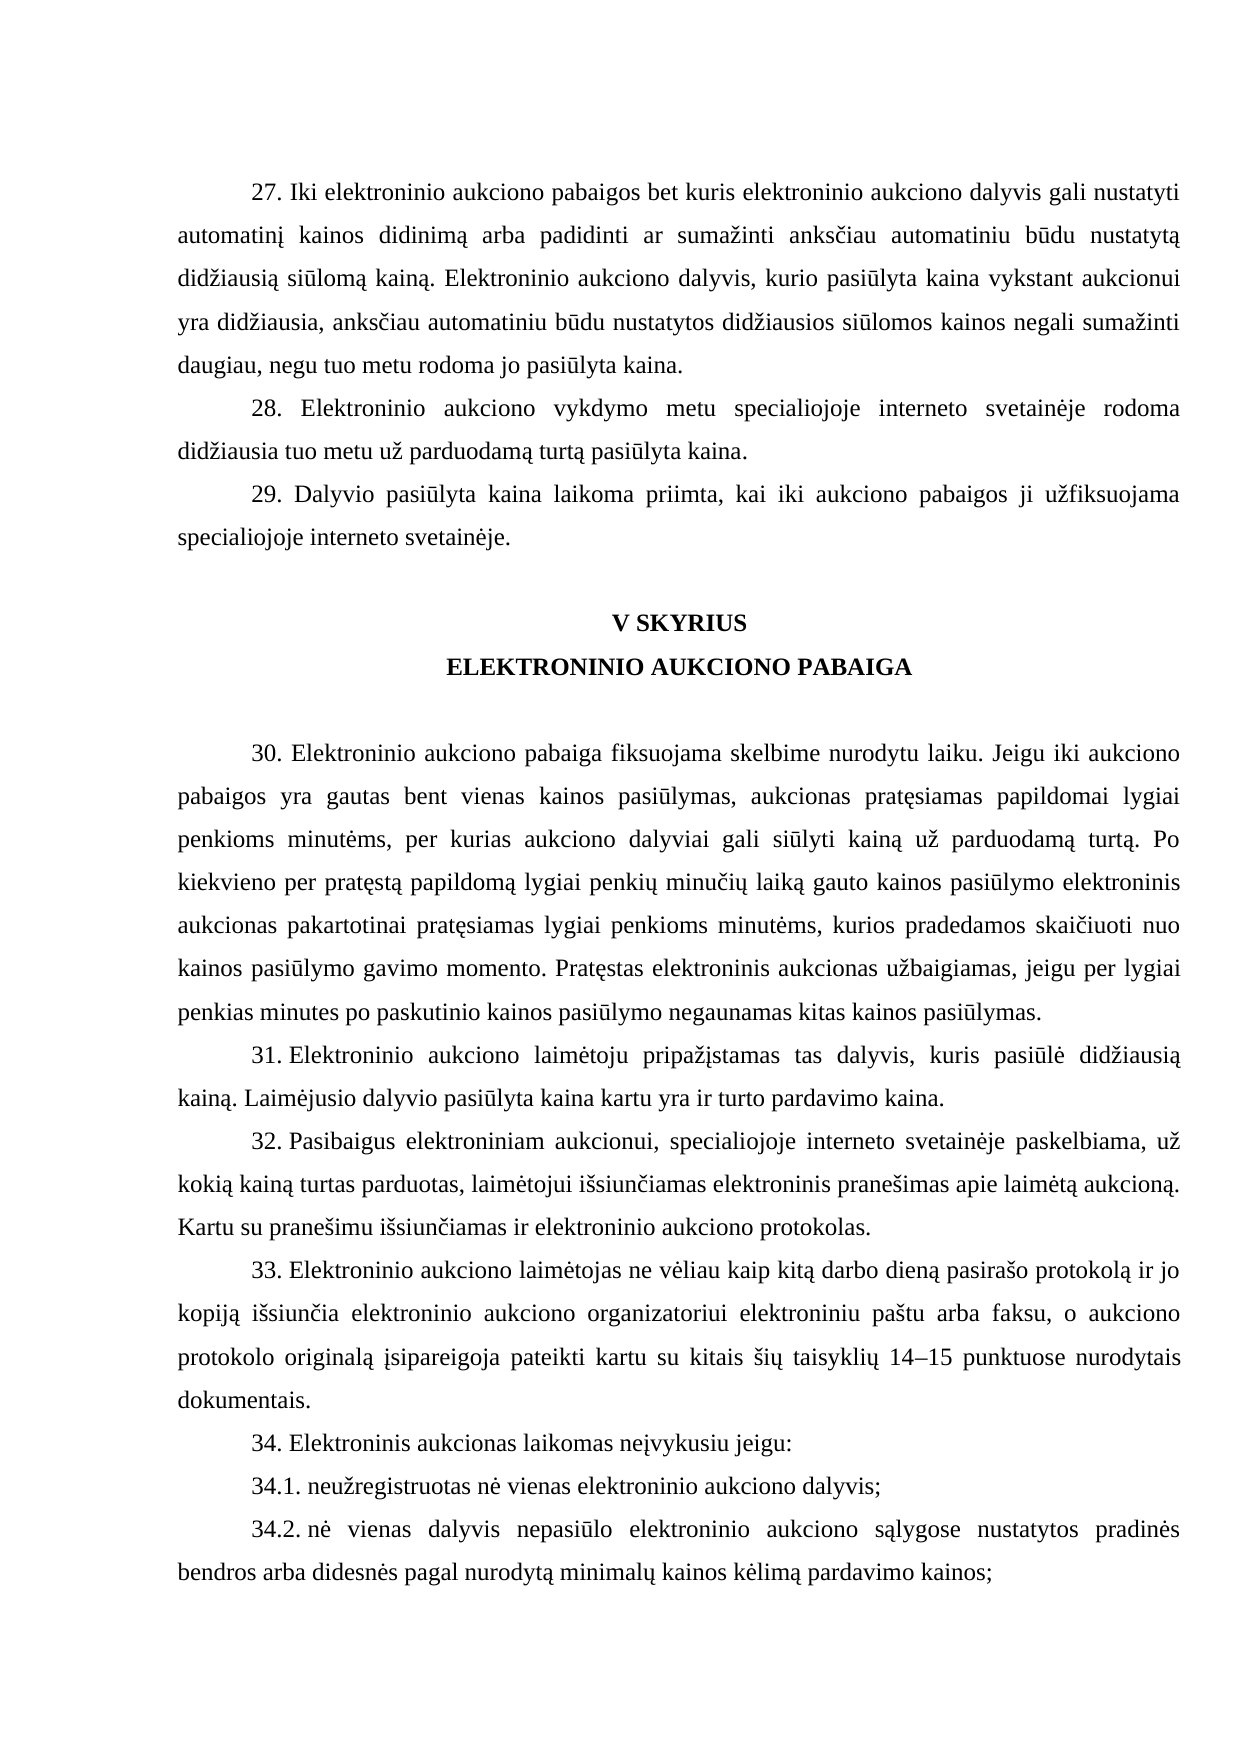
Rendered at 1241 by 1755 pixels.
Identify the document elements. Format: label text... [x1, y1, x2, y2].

text 34.1. neužregistruotas nė vienas elektroninio aukciono dalyvis; [177, 1471, 1181, 1500]
text 31. Elektroninio aukciono laimėtoju pripažįstamas tas dalyvis, kuris pasiūlė didžiausią kainą. Laimėjusio dalyvio pasiūlyta kaina kartu yra ir turto pardavimo kaina. [177, 1040, 1181, 1112]
text 34. Elektroninis aukcionas laikomas neįvykusiu jeigu: [177, 1428, 1181, 1457]
text 29. Dalyvio pasiūlyta kaina laikoma priimta, kai iki aukciono pabaigos ji užfiksuojama specialiojoje interneto svetainėje. [177, 479, 1181, 551]
text V SKYRIUS [177, 608, 1181, 637]
text 30. Elektroninio aukciono pabaiga fiksuojama skelbime nurodytu laiku. Jeigu iki aukciono pabaigos yra gautas bent vienas kainos pasiūlymas, aukcionas pratęsiamas papildomai lygiai penkioms minutėms, per kurias aukciono dalyviai gali siūlyti kainą už parduodamą turtą. Po kiekvieno per pratęstą papildomą lygiai penkių minučių laiką gauto kainos pasiūlymo elektroninis aukcionas pakartotinai pratęsiamas lygiai penkioms minutėms, kurios pradedamos skaičiuoti nuo kainos pasiūlymo gavimo momento. Pratęstas elektroninis aukcionas užbaigiamas, jeigu per lygiai penkias minutes po paskutinio kainos pasiūlymo negaunamas kitas kainos pasiūlymas. [177, 738, 1181, 1025]
text 27. Iki elektroninio aukciono pabaigos bet kuris elektroninio aukciono dalyvis gali nustatyti automatinį kainos didinimą arba padidinti ar sumažinti anksčiau automatiniu būdu nustatytą didžiausią siūlomą kainą. Elektroninio aukciono dalyvis, kurio pasiūlyta kaina vykstant aukcionui yra didžiausia, anksčiau automatiniu būdu nustatytos didžiausios siūlomos kainos negali sumažinti daugiau, negu tuo metu rodoma jo pasiūlyta kaina. [177, 177, 1181, 378]
text 28. Elektroninio aukciono vykdymo metu specialiojoje interneto svetainėje rodoma didžiausia tuo metu už parduodamą turtą pasiūlyta kaina. [177, 393, 1181, 465]
text 32. Pasibaigus elektroniniam aukcionui, specialiojoje interneto svetainėje paskelbiama, už kokią kainą turtas parduotas, laimėtojui išsiunčiamas elektroninis pranešimas apie laimėtą aukcioną. Kartu su pranešimu išsiunčiamas ir elektroninio aukciono protokolas. [177, 1126, 1181, 1241]
text 34.2. nė vienas dalyvis nepasiūlo elektroninio aukciono sąlygose nustatytos pradinės bendros arba didesnės pagal nurodytą minimalų kainos kėlimą pardavimo kainos; [177, 1514, 1181, 1586]
text 33. Elektroninio aukciono laimėtojas ne vėliau kaip kitą darbo dieną pasirašo protokolą ir jo kopiją išsiunčia elektroninio aukciono organizatoriui elektroniniu paštu arba faksu, o aukciono protokolo originalą įsipareigoja pateikti kartu su kitais šių taisyklių 14–15 punktuose nurodytais dokumentais. [177, 1255, 1181, 1413]
text ELEKTRONINIO AUKCIONO PABAIGA [177, 652, 1181, 680]
